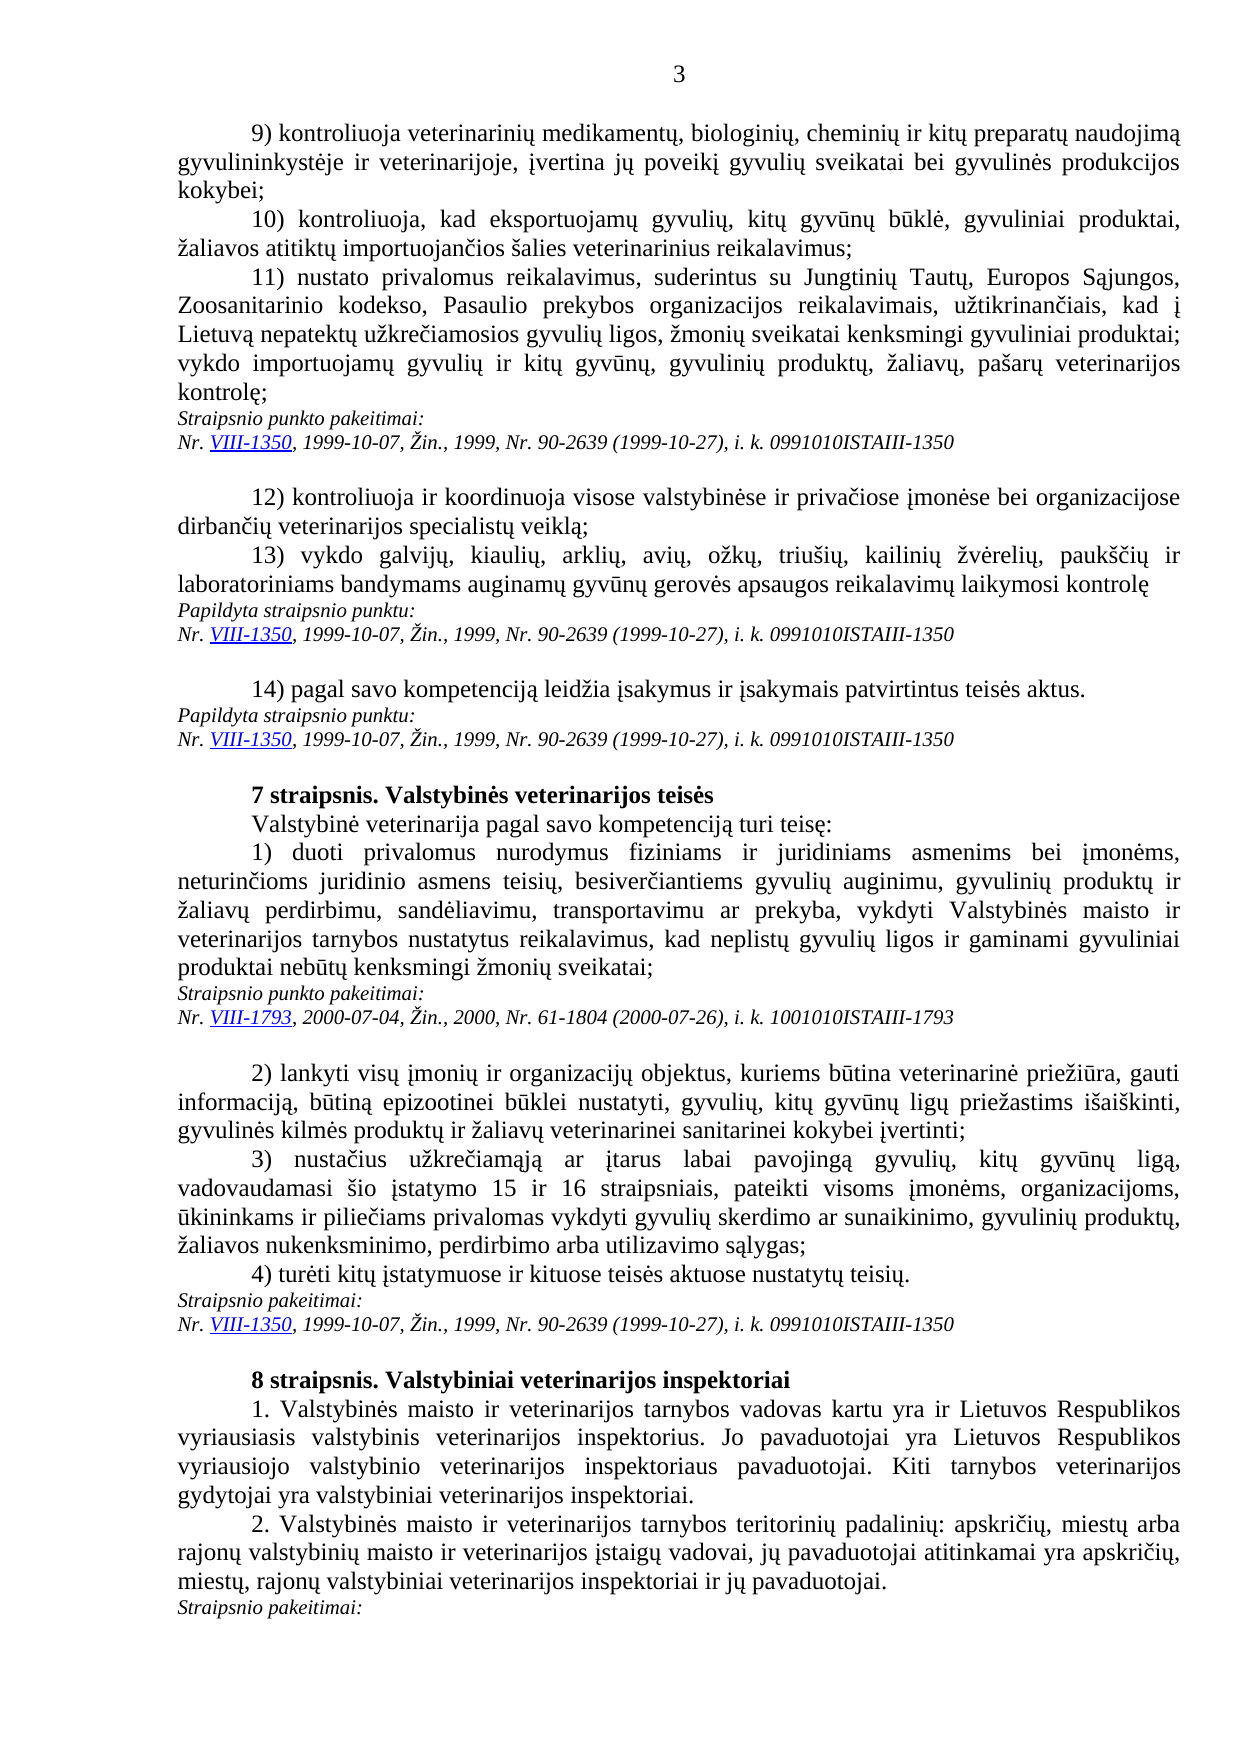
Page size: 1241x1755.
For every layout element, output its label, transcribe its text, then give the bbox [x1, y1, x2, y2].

text 7 straipsnis. Valstybinės veterinarijos teisės [177, 780, 1181, 809]
text 4) turėti kitų įstatymuose ir kituose teisės aktuose nustatytų teisių. [177, 1259, 1181, 1288]
text 3) nustačius užkrečiamąją ar įtarus labai pavojingą gyvulių, kitų gyvūnų ligą, vadovaudamasi šio įstatymo 15 ir 16 straipsniais, pateikti visoms įmonėms, organizacijoms, ūkininkams ir piliečiams privalomas vykdyti gyvulių skerdimo ar sunaikinimo, gyvulinių produktų, žaliavos nukenksminimo, perdirbimo arba utilizavimo sąlygas; [177, 1144, 1181, 1259]
text Straipsnio punkto pakeitimai: [177, 406, 1181, 430]
text Nr. VIII-1350, 1999-10-07, Žin., 1999, Nr. 90-2639 (1999-10-27), i. k. 0991010ISTAIII-1350 [177, 727, 1181, 751]
text 12) kontroliuoja ir koordinuoja visose valstybinėse ir privačiose įmonėse bei organizacijose dirbančių veterinarijos specialistų veiklą; [177, 482, 1181, 540]
text 11) nustato privalomus reikalavimus, suderintus su Jungtinių Tautų, Europos Sąjungos, Zoosanitarinio kodekso, Pasaulio prekybos organizacijos reikalavimais, užtikrinančiais, kad į Lietuvą nepatektų užkrečiamosios gyvulių ligos, žmonių sveikatai kenksmingi gyvuliniai produktai; vykdo importuojamų gyvulių ir kitų gyvūnų, gyvulinių produktų, žaliavų, pašarų veterinarijos kontrolę; [177, 262, 1181, 406]
text Nr. VIII-1350, 1999-10-07, Žin., 1999, Nr. 90-2639 (1999-10-27), i. k. 0991010ISTAIII-1350 [177, 622, 1181, 646]
text 10) kontroliuoja, kad eksportuojamų gyvulių, kitų gyvūnų būklė, gyvuliniai produktai, žaliavos atitiktų importuojančios šalies veterinarinius reikalavimus; [177, 204, 1181, 262]
text 2) lankyti visų įmonių ir organizacijų objektus, kuriems būtina veterinarinė priežiūra, gauti informaciją, būtiną epizootinei būklei nustatyti, gyvulių, kitų gyvūnų ligų priežastims išaiškinti, gyvulinės kilmės produktų ir žaliavų veterinarinei sanitarinei kokybei įvertinti; [177, 1058, 1181, 1144]
text Papildyta straipsnio punktu: [177, 703, 1181, 727]
text Straipsnio pakeitimai: [177, 1288, 1181, 1312]
text 8 straipsnis. Valstybiniai veterinarijos inspektoriai [177, 1365, 1181, 1394]
text Straipsnio punkto pakeitimai: [177, 981, 1181, 1005]
text Nr. VIII-1350, 1999-10-07, Žin., 1999, Nr. 90-2639 (1999-10-27), i. k. 0991010ISTAIII-1350 [177, 1312, 1181, 1336]
text 13) vykdo galvijų, kiaulių, arklių, avių, ožkų, triušių, kailinių žvėrelių, paukščių ir laboratoriniams bandymams auginamų gyvūnų gerovės apsaugos reikalavimų laikymosi kontrolę [177, 540, 1181, 597]
text Nr. VIII-1350, 1999-10-07, Žin., 1999, Nr. 90-2639 (1999-10-27), i. k. 0991010ISTAIII-1350 [177, 430, 1181, 454]
text 9) kontroliuoja veterinarinių medikamentų, biologinių, cheminių ir kitų preparatų naudojimą gyvulininkystėje ir veterinarijoje, įvertina jų poveikį gyvulių sveikatai bei gyvulinės produkcijos kokybei; [177, 118, 1181, 204]
text Straipsnio pakeitimai: [177, 1595, 1181, 1619]
text Nr. VIII-1793, 2000-07-04, Žin., 2000, Nr. 61-1804 (2000-07-26), i. k. 1001010ISTAIII-1793 [177, 1005, 1181, 1029]
text 2. Valstybinės maisto ir veterinarijos tarnybos teritorinių padalinių: apskričių, miestų arba rajonų valstybinių maisto ir veterinarijos įstaigų vadovai, jų pavaduotojai atitinkamai yra apskričių, miestų, rajonų valstybiniai veterinarijos inspektoriai ir jų pavaduotojai. [177, 1509, 1181, 1595]
text 1) duoti privalomus nurodymus fiziniams ir juridiniams asmenims bei įmonėms, neturinčioms juridinio asmens teisių, besiverčiantiems gyvulių auginimu, gyvulinių produktų ir žaliavų perdirbimu, sandėliavimu, transportavimu ar prekyba, vykdyti Valstybinės maisto ir veterinarijos tarnybos nustatytus reikalavimus, kad neplistų gyvulių ligos ir gaminami gyvuliniai produktai nebūtų kenksmingi žmonių sveikatai; [177, 837, 1181, 981]
text Valstybinė veterinarija pagal savo kompetenciją turi teisę: [177, 809, 1181, 837]
text 1. Valstybinės maisto ir veterinarijos tarnybos vadovas kartu yra ir Lietuvos Respublikos vyriausiasis valstybinis veterinarijos inspektorius. Jo pavaduotojai yra Lietuvos Respublikos vyriausiojo valstybinio veterinarijos inspektoriaus pavaduotojai. Kiti tarnybos veterinarijos gydytojai yra valstybiniai veterinarijos inspektoriai. [177, 1394, 1181, 1509]
text 14) pagal savo kompetenciją leidžia įsakymus ir įsakymais patvirtintus teisės aktus. [177, 674, 1181, 703]
text Papildyta straipsnio punktu: [177, 597, 1181, 622]
